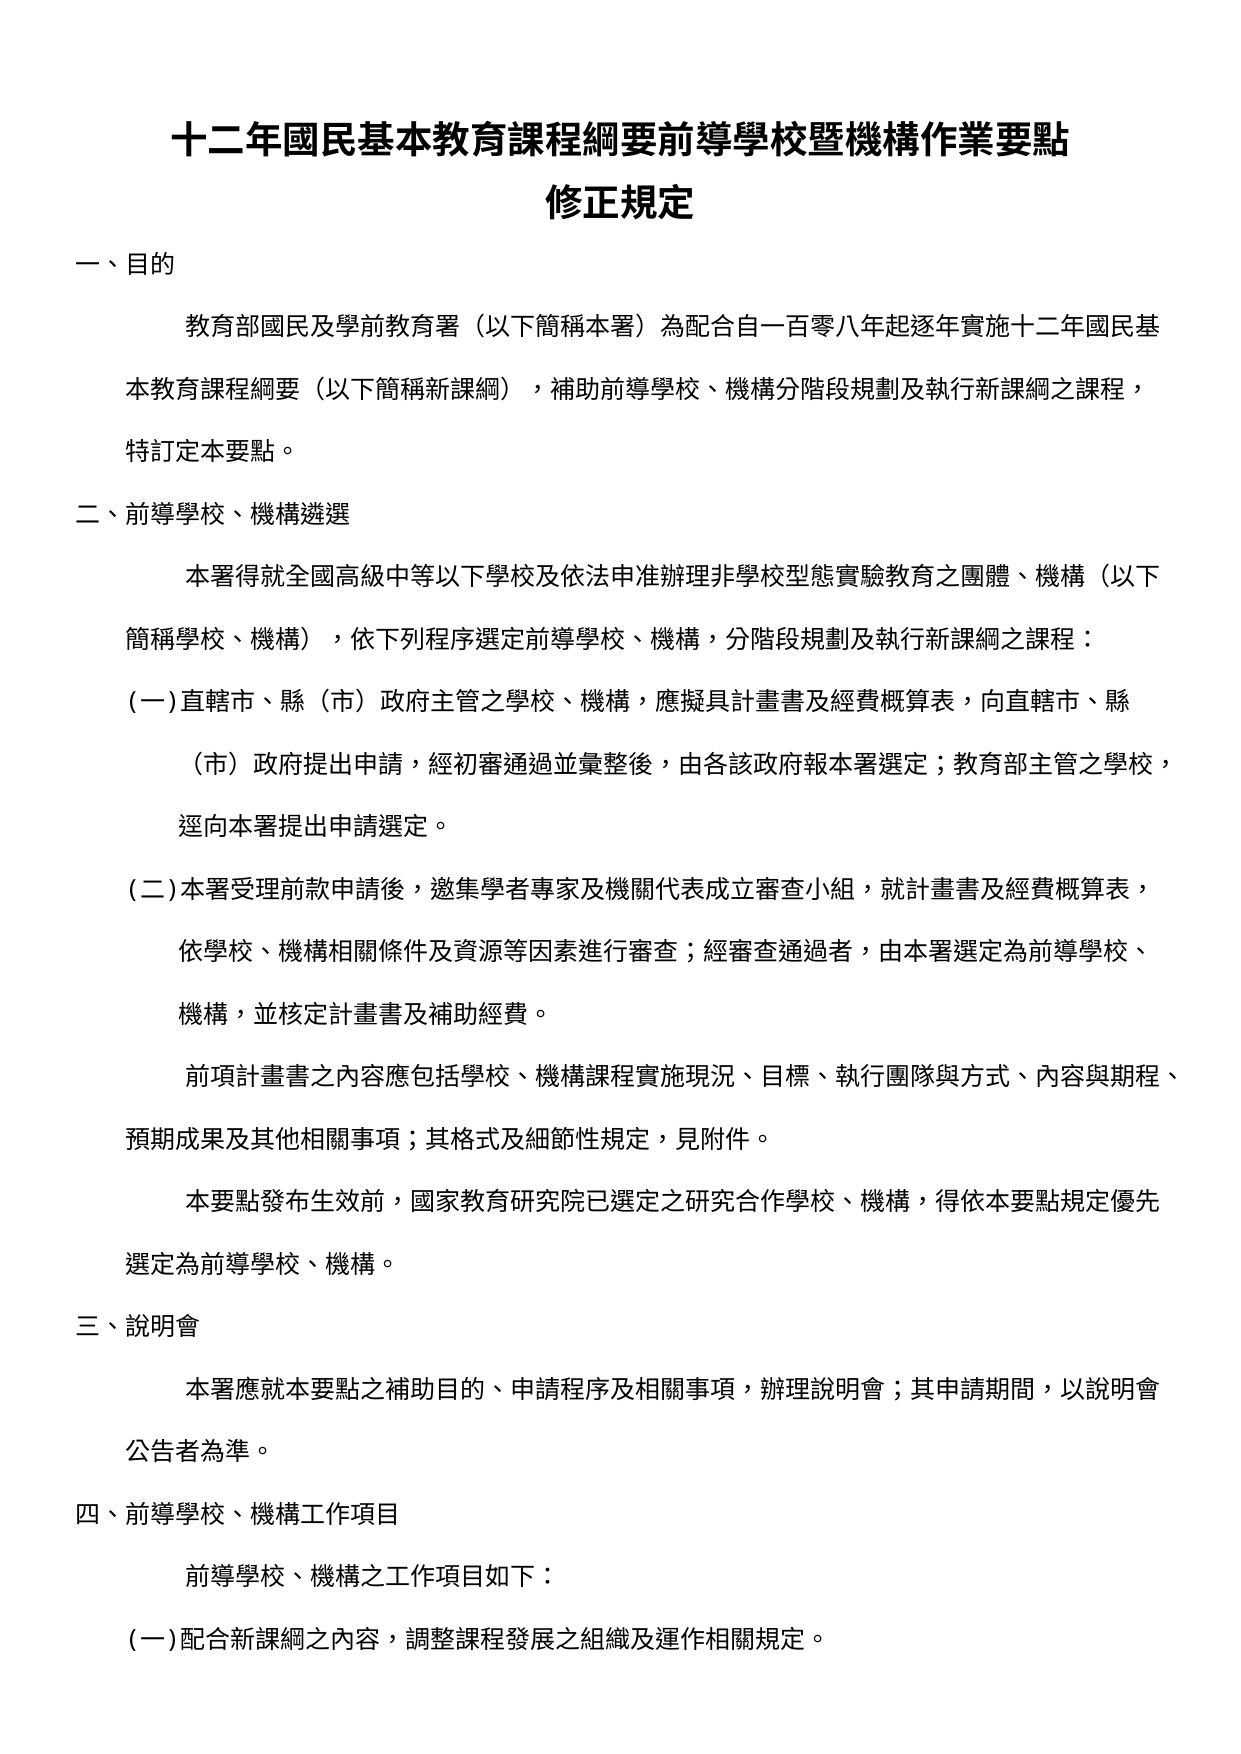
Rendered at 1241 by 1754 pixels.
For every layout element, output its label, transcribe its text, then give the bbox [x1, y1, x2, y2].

text 教育部國民及學前教育署（以下簡稱本署）為配合自一百零八年起逐年實施十二年國民基本教育課程綱要（以下簡稱新課綱），補助前導學校、機構分階段規劃及執行新課綱之課程，特訂定本要點。 [125, 283, 1165, 471]
text 三、說明會 [75, 1283, 1165, 1346]
list 配合新課綱之內容，調整課程發展之組織及運作相關規定。 [125, 1596, 1165, 1658]
text 前導學校、機構之工作項目如下： [125, 1533, 1165, 1596]
text 本署得就全國高級中等以下學校及依法申准辦理非學校型態實驗教育之團體、機構（以下簡稱學校、機構），依下列程序選定前導學校、機構，分階段規劃及執行新課綱之課程： [125, 533, 1165, 658]
text 本署應就本要點之補助目的、申請程序及相關事項，辦理說明會；其申請期間，以說明會公告者為準。 [125, 1346, 1165, 1471]
text 十二年國民基本教育課程綱要前導學校暨機構作業要點 修正規定 [75, 96, 1165, 221]
text 四、前導學校、機構工作項目 [75, 1471, 1165, 1533]
list 本署受理前款申請後，邀集學者專家及機關代表成立審查小組，就計畫書及經費概算表，依學校、機構相關條件及資源等因素進行審查；經審查通過者，由本署選定為前導學校、機構，並核定計畫書及補助經費。 [125, 846, 1165, 1033]
text 一、目的 [75, 221, 1165, 283]
text 二、前導學校、機構遴選 [75, 471, 1165, 533]
list 直轄市、縣（市）政府主管之學校、機構，應擬具計畫書及經費概算表，向直轄市、縣（市）政府提出申請，經初審通過並彙整後，由各該政府報本署選定；教育部主管之學校，逕向本署提出申請選定。 [125, 658, 1165, 846]
text 本要點發布生效前，國家教育研究院已選定之研究合作學校、機構，得依本要點規定優先選定為前導學校、機構。 [125, 1158, 1165, 1283]
text 前項計畫書之內容應包括學校、機構課程實施現況、目標、執行團隊與方式、內容與期程、預期成果及其他相關事項；其格式及細節性規定，見附件。 [125, 1033, 1165, 1158]
